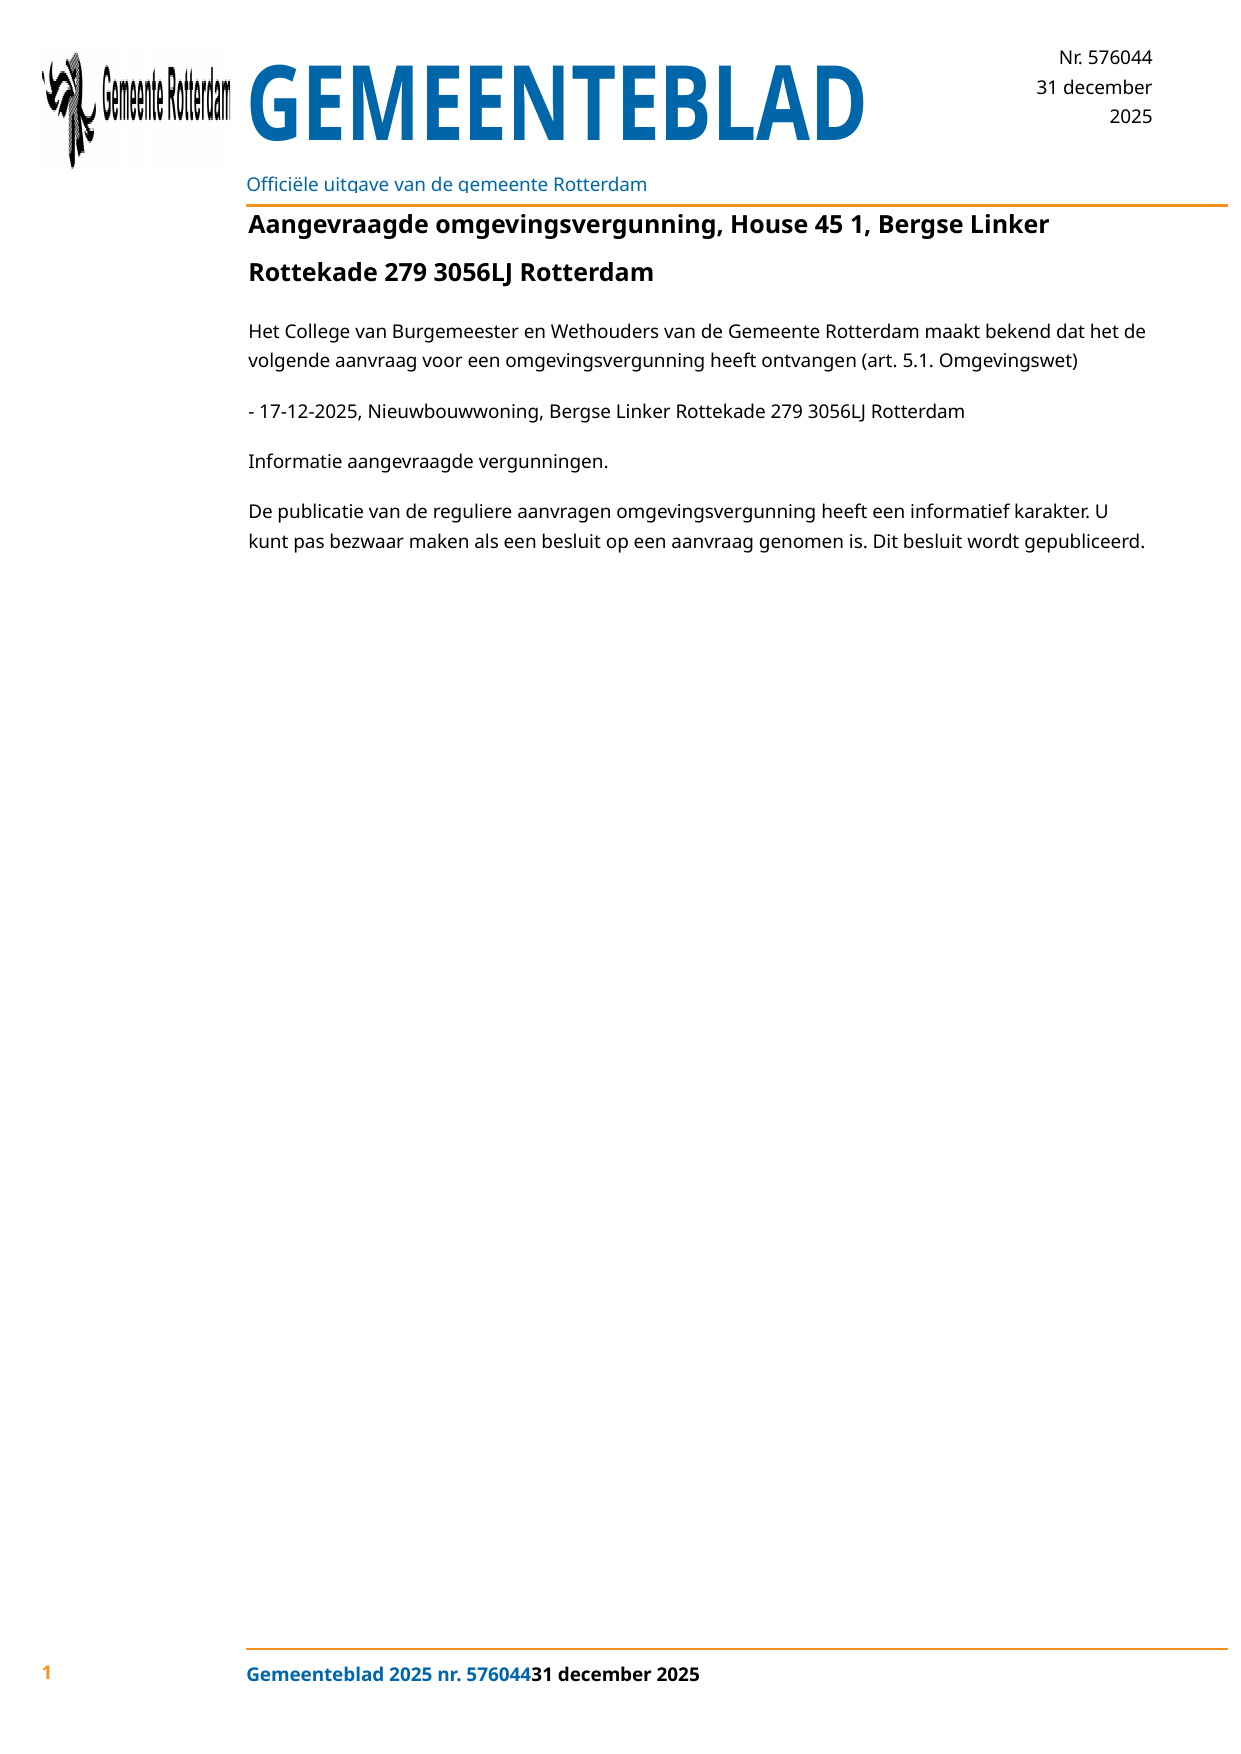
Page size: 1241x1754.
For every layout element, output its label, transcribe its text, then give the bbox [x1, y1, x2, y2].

text Informatie aangevraagde vergunningen. [248, 448, 1152, 474]
picture [41, 47, 231, 172]
text - 17-12-2025, Nieuwbouwwoning, Bergse Linker Rottekade 279 3056LJ Rotterdam [248, 398, 1152, 424]
text De publicatie van de reguliere aanvragen omgevingsvergunning heeft een informatief karakter. U kunt pas bezwaar maken als een besluit op een aanvraag genomen is. Dit besluit wordt gepubliceerd. [248, 499, 1152, 554]
text Aangevraagde omgevingsvergunning, House 45 1, Bergse Linker Rottekade 279 3056LJ Rotterdam [248, 207, 1152, 288]
text Het College van Burgemeester en Wethouders van de Gemeente Rotterdam maakt bekend dat het de volgende aanvraag voor een omgevingsvergunning heeft ontvangen (art. 5.1. Omgevingswet) [248, 318, 1152, 373]
